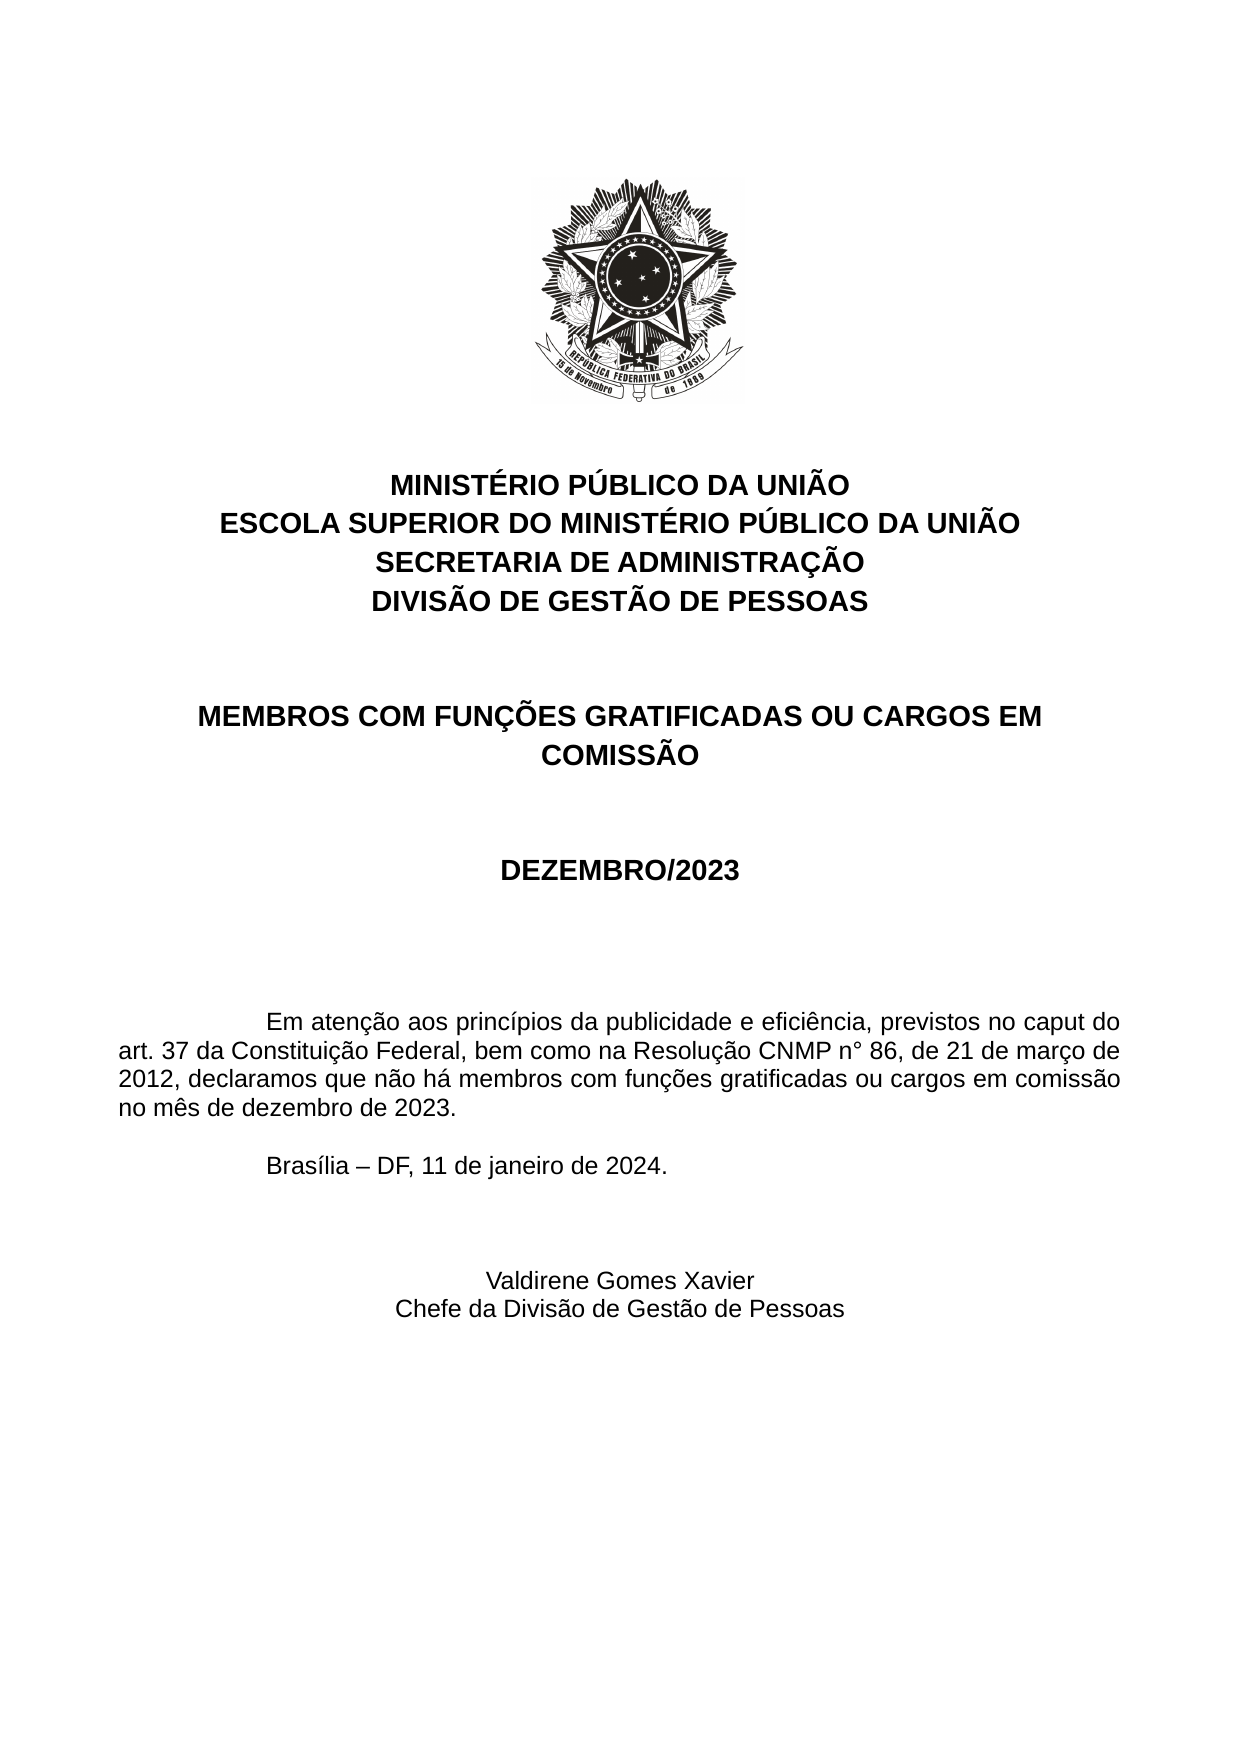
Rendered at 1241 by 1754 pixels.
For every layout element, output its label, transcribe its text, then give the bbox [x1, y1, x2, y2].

text MEMBROS COM FUNÇÕES GRATIFICADAS OU CARGOS EM COMISSÃO [118, 699, 1122, 771]
text Em atenção aos princípios da publicidade e eficiência, previstos no caput do art. 37 da Constituição Federal, bem como na Resolução CNMP n° 86, de 21 de março de 2012, declaramos que não há membros com funções gratificadas ou cargos em comissão no mês de dezembro de 2023. [118, 1007, 1122, 1122]
text MINISTÉRIO PÚBLICO DA UNIÃO [118, 468, 1122, 501]
text Chefe da Divisão de Gestão de Pessoas [118, 1294, 1122, 1323]
text DIVISÃO DE GESTÃO DE PESSOAS [118, 583, 1122, 617]
text SECRETARIA DE ADMINISTRAÇÃO [118, 545, 1122, 578]
picture [530, 177, 746, 404]
text ESCOLA SUPERIOR DO MINISTÉRIO PÚBLICO DA UNIÃO [118, 506, 1122, 540]
text Brasília – DF, 11 de janeiro de 2024. [118, 1151, 1122, 1179]
text Valdirene Gomes Xavier [118, 1266, 1122, 1294]
text DEZEMBRO/2023 [118, 853, 1122, 887]
